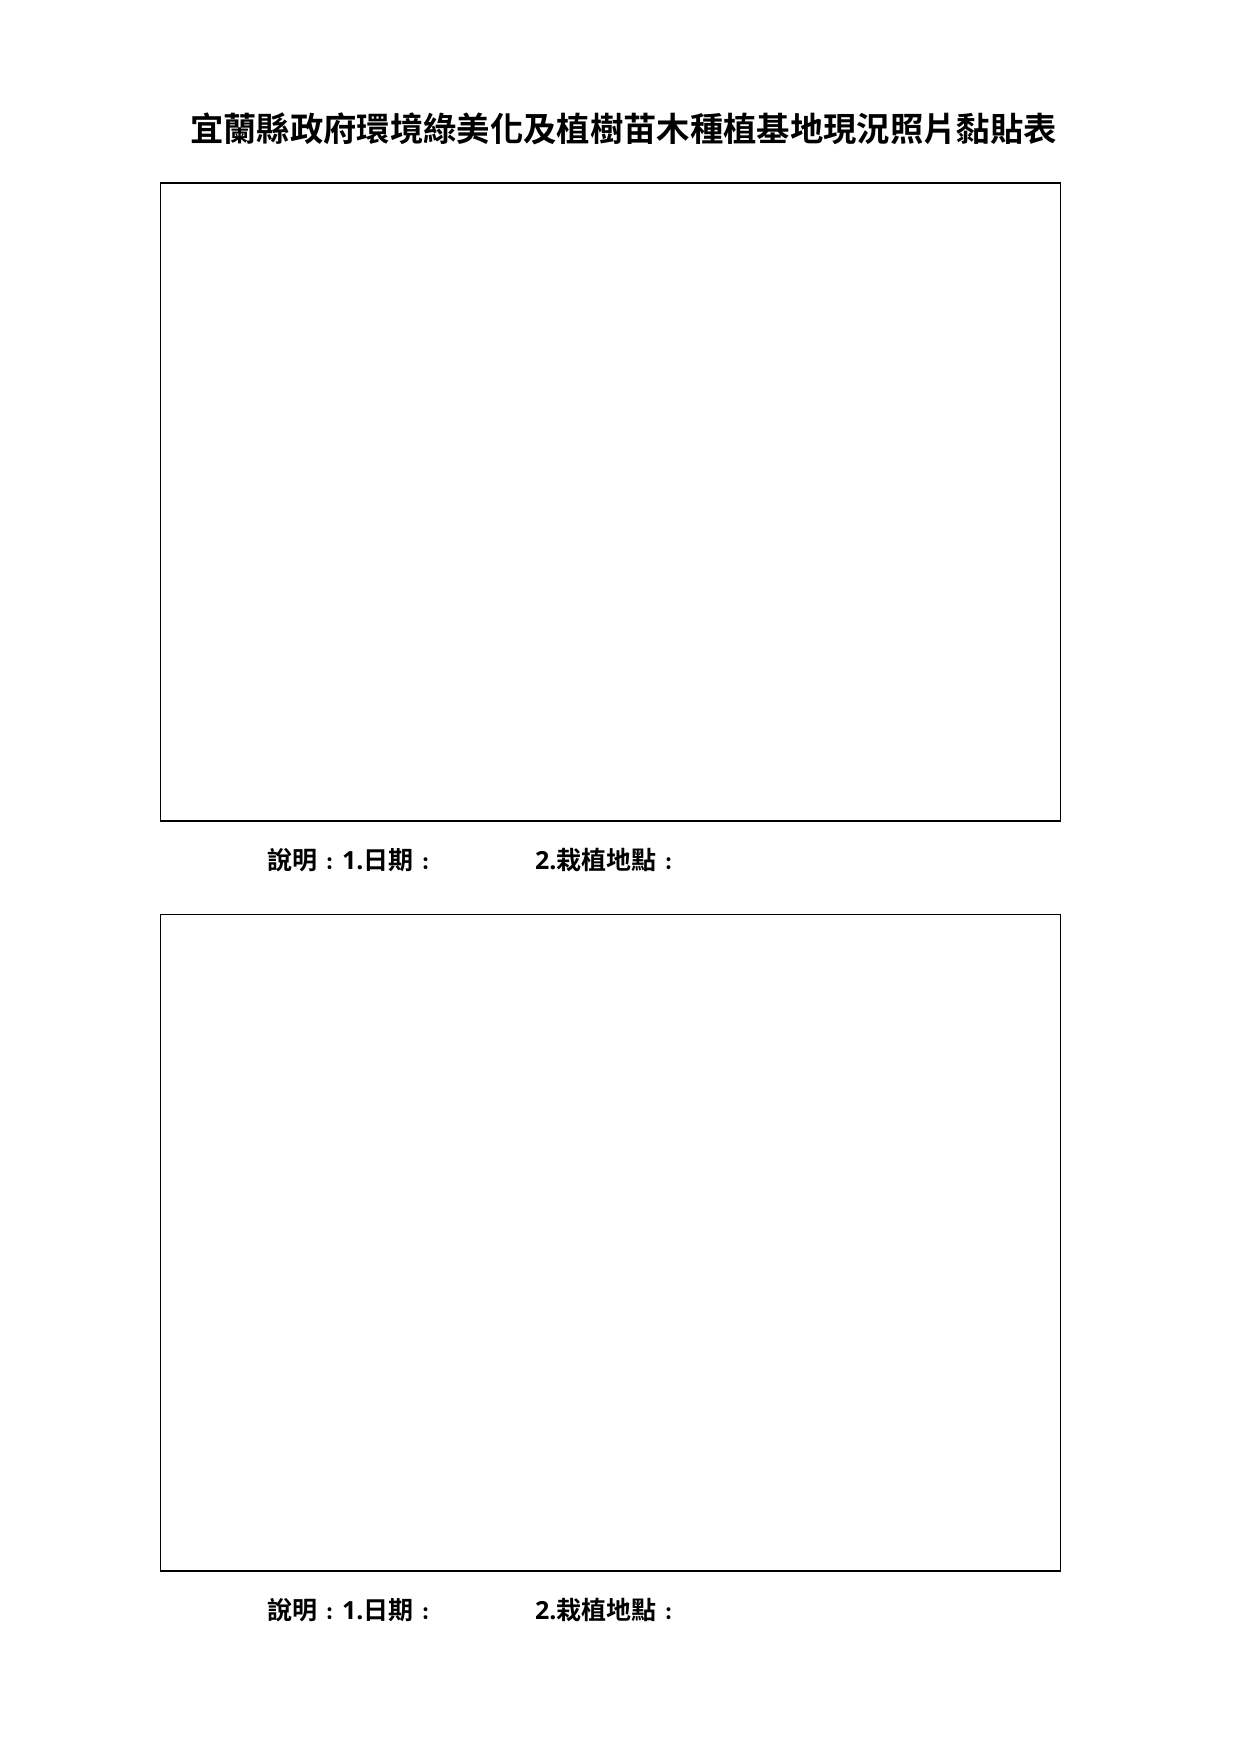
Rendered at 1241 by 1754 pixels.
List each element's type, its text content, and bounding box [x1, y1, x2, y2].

text 宜蘭縣政府環境綠美化及植樹苗木種植基地現況照片黏貼表 [142, 89, 1104, 164]
text 說明﹕1.日期﹕ 2.栽植地點﹕ [142, 1589, 1104, 1627]
text 說明﹕1.日期﹕ 2.栽植地點﹕ [142, 839, 1104, 877]
